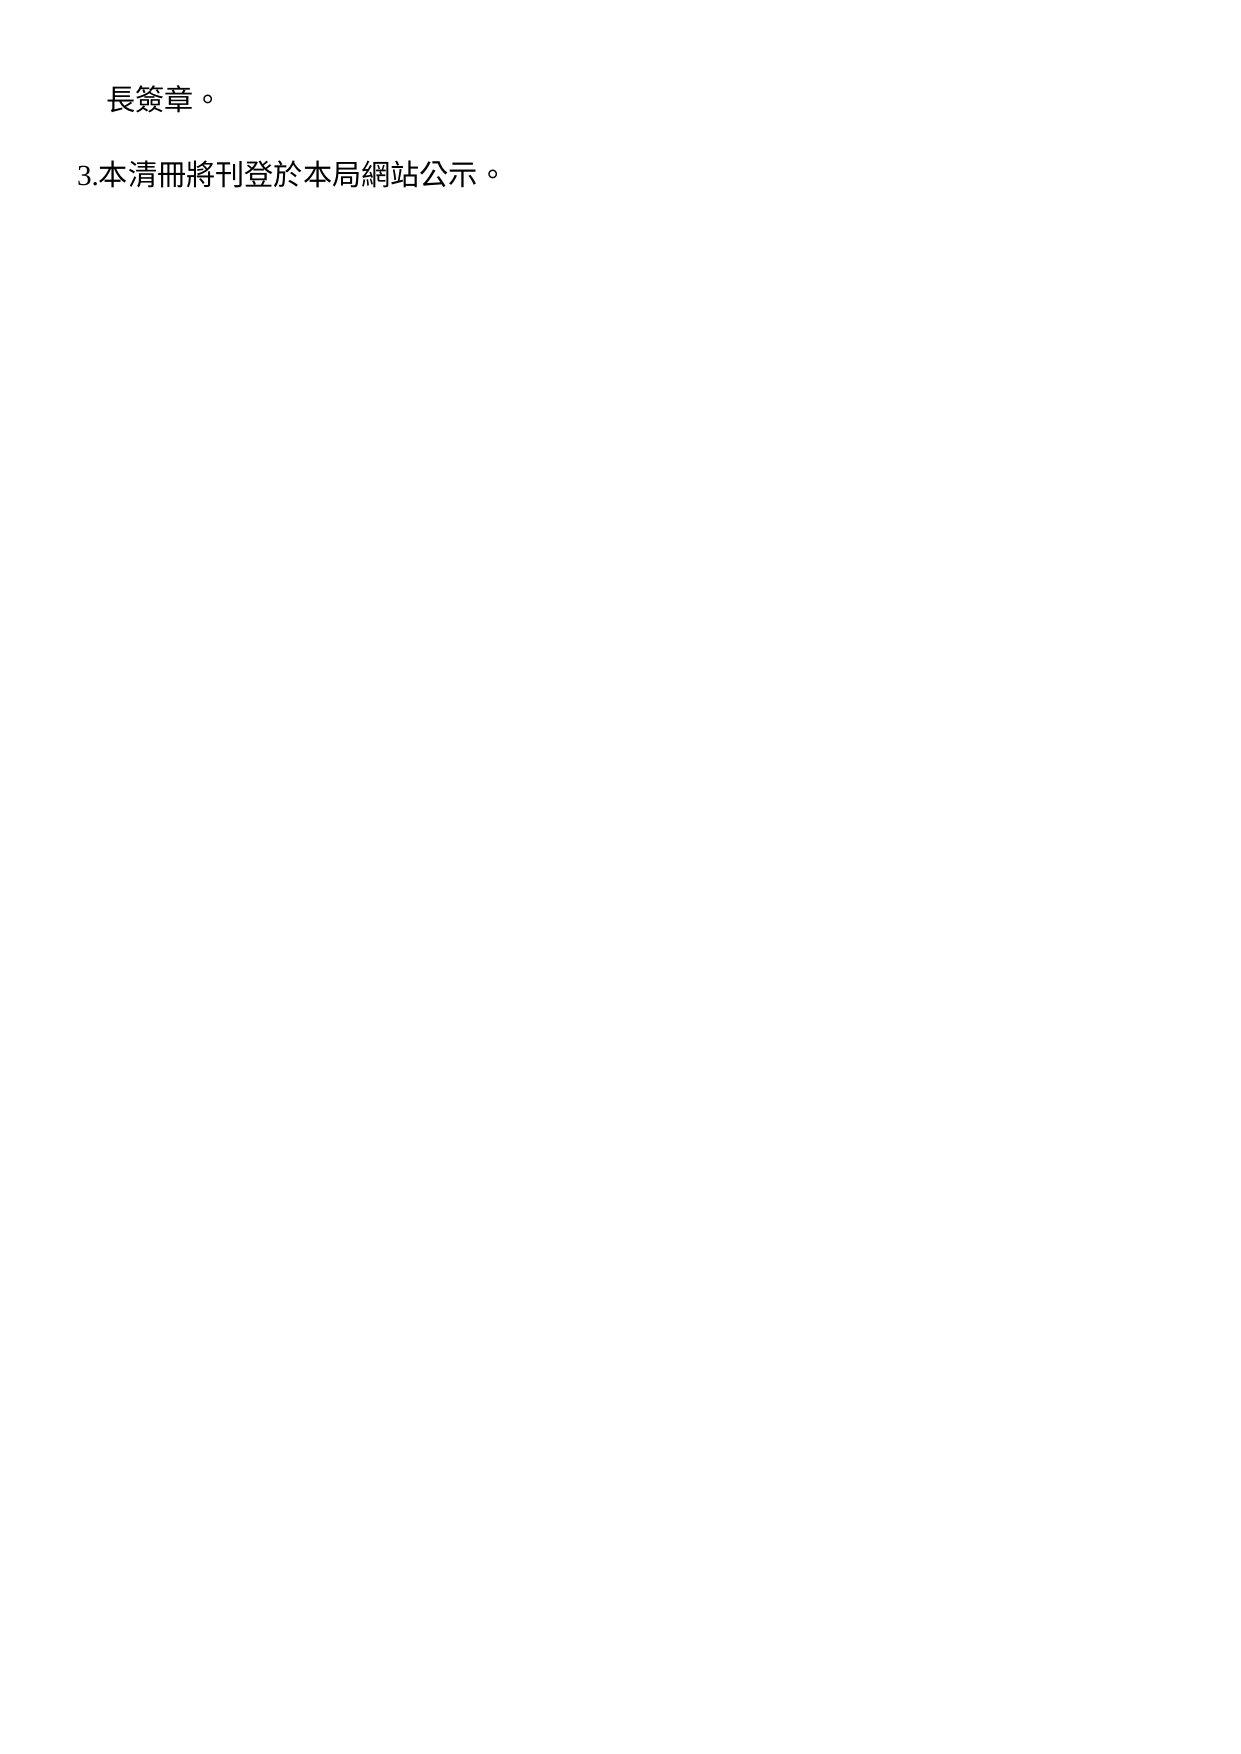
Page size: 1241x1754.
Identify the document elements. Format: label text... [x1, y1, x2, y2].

text 長簽章。 [77, 60, 1162, 135]
text 3.本清冊將刊登於本局網站公示。 [77, 135, 1162, 210]
